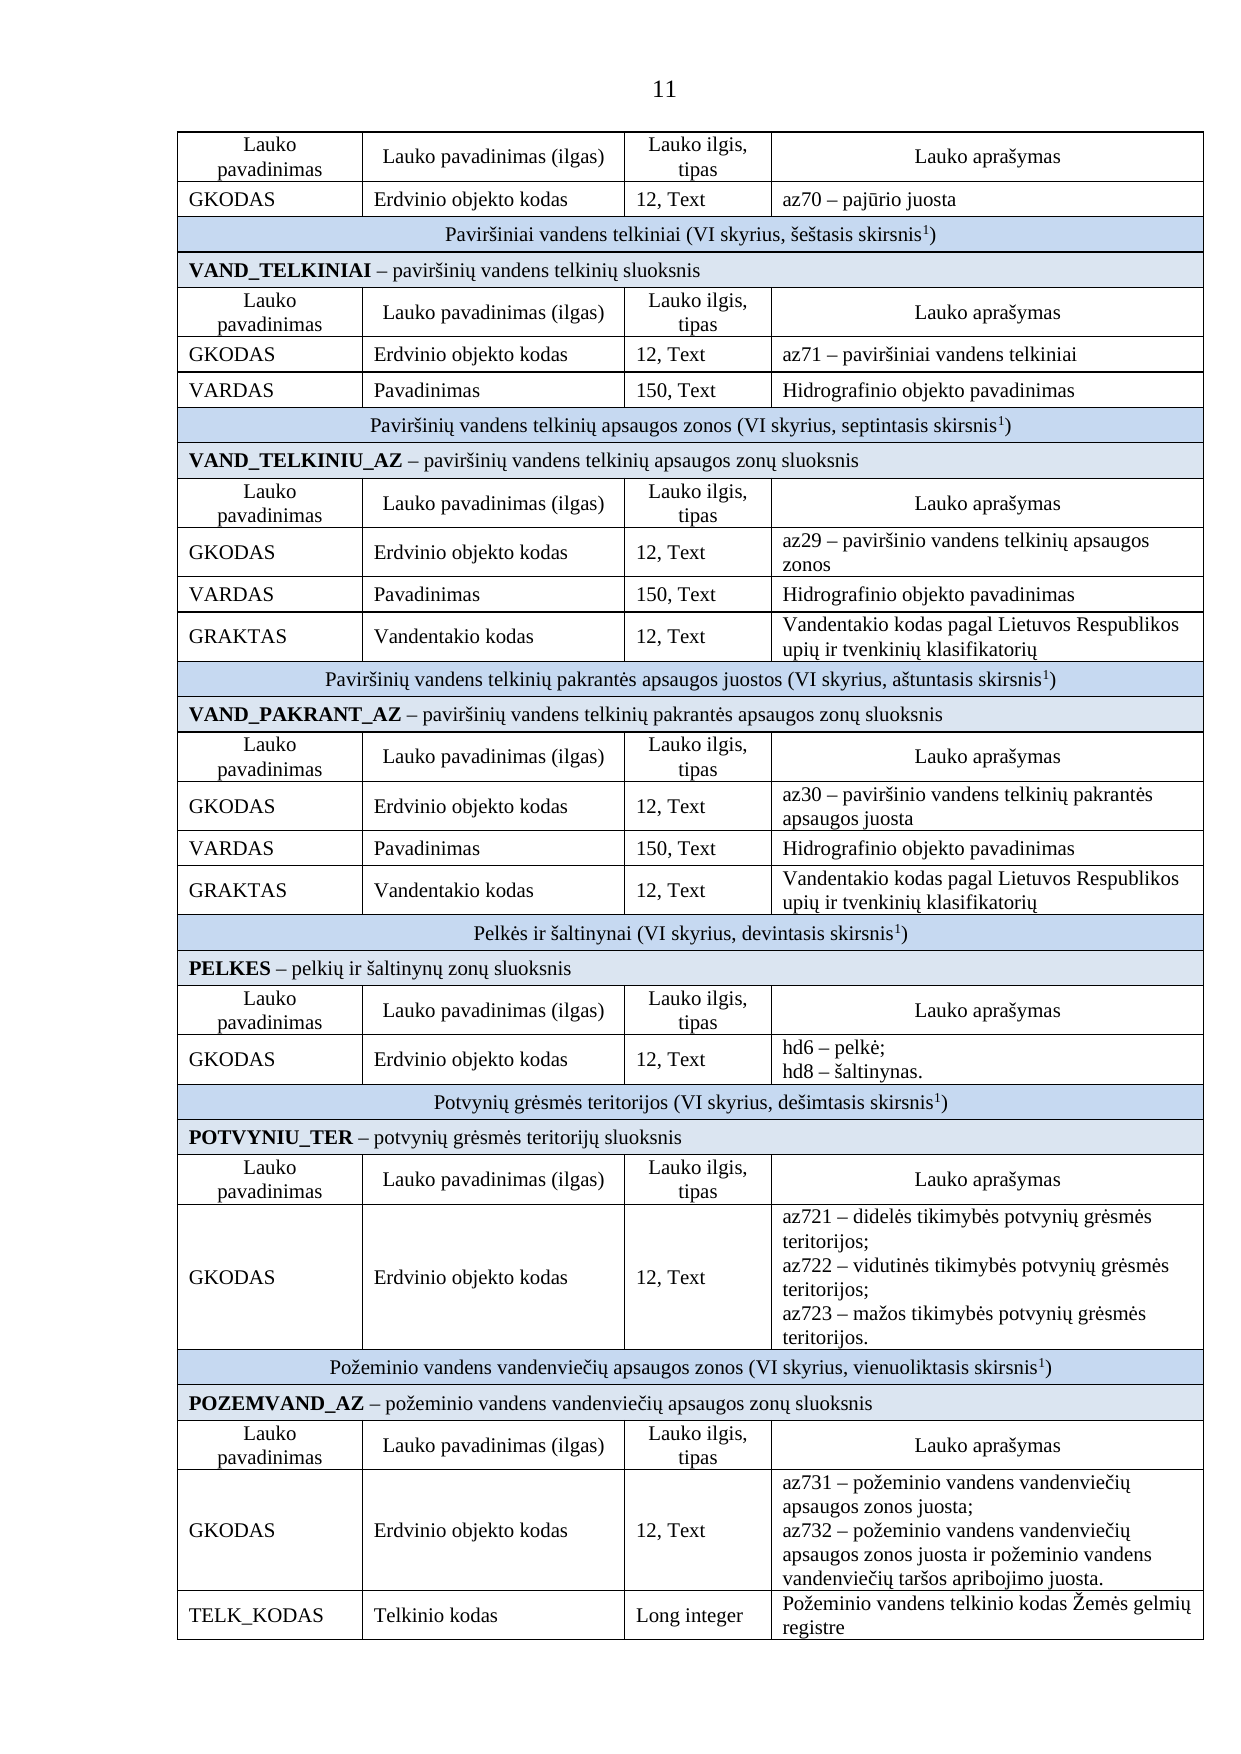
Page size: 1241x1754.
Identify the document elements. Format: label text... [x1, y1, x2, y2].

table_cell Lauko pavadinimas [178, 1421, 362, 1469]
table_cell Hidrografinio objekto pavadinimas [772, 577, 1203, 611]
table_cell Pelkės ir šaltinynai (VI skyrius, devintasis skirsnis1) [178, 915, 1203, 950]
table_cell Paviršinių vandens telkinių pakrantės apsaugos juostos (VI skyrius, aštuntasis skirsnis1) [178, 662, 1203, 696]
table_cell Vandentakio kodas [363, 613, 624, 661]
table_cell Lauko ilgis, tipas [625, 1421, 771, 1469]
table_cell Lauko pavadinimas (ilgas) [363, 733, 624, 781]
table_cell Lauko pavadinimas (ilgas) [363, 986, 624, 1034]
table_cell GKODAS [178, 782, 362, 830]
table_cell Erdvinio objekto kodas [363, 1035, 624, 1083]
table_cell Lauko aprašymas [772, 1155, 1203, 1203]
table_cell Lauko aprašymas [772, 986, 1203, 1034]
table_cell VAND_TELKINIU_AZ – paviršinių vandens telkinių apsaugos zonų sluoksnis [178, 443, 1203, 478]
table_cell Lauko pavadinimas [178, 1155, 362, 1203]
table_cell 12, Text [625, 1205, 771, 1349]
table_cell Erdvinio objekto kodas [363, 182, 624, 216]
table_cell GKODAS [178, 1470, 362, 1590]
table_cell 150, Text [625, 577, 771, 611]
table_cell 12, Text [625, 866, 771, 914]
table_cell Lauko aprašymas [772, 479, 1203, 527]
table_cell Pavadinimas [363, 831, 624, 865]
table_cell 12, Text [625, 782, 771, 830]
table_cell Lauko pavadinimas (ilgas) [363, 1155, 624, 1203]
table_cell GKODAS [178, 1035, 362, 1083]
table_cell az70 – pajūrio juosta [772, 182, 1203, 216]
table_cell Lauko ilgis, tipas [625, 133, 771, 181]
table_cell VARDAS [178, 831, 362, 865]
table_cell Hidrografinio objekto pavadinimas [772, 373, 1203, 407]
table_cell GKODAS [178, 337, 362, 371]
table_cell GKODAS [178, 528, 362, 576]
table_cell Lauko pavadinimas (ilgas) [363, 479, 624, 527]
table_cell Lauko pavadinimas [178, 479, 362, 527]
table_cell Lauko pavadinimas [178, 986, 362, 1034]
table_cell 12, Text [625, 613, 771, 661]
table_cell Požeminio vandens telkinio kodas Žemės gelmių registre [772, 1591, 1203, 1639]
table_cell az731 – požeminio vandens vandenviečių apsaugos zonos juosta; az732 – požeminio vandens vandenviečių apsaugos zonos juosta ir požeminio vandens vandenviečių taršos apribojimo juosta. [772, 1470, 1203, 1590]
table_cell az29 – paviršinio vandens telkinių apsaugos zonos [772, 528, 1203, 576]
table_cell Lauko pavadinimas [178, 733, 362, 781]
table_cell Lauko pavadinimas (ilgas) [363, 1421, 624, 1469]
table_cell Lauko ilgis, tipas [625, 479, 771, 527]
table_cell VARDAS [178, 577, 362, 611]
table_cell Paviršiniai vandens telkiniai (VI skyrius, šeštasis skirsnis1) [178, 217, 1203, 251]
table_cell Lauko pavadinimas [178, 288, 362, 336]
table_cell Pavadinimas [363, 577, 624, 611]
table_cell Lauko pavadinimas [178, 133, 362, 181]
table_cell Hidrografinio objekto pavadinimas [772, 831, 1203, 865]
table_cell 150, Text [625, 831, 771, 865]
table_cell Lauko pavadinimas (ilgas) [363, 288, 624, 336]
table_cell Lauko aprašymas [772, 288, 1203, 336]
table_cell 12, Text [625, 182, 771, 216]
table_cell 12, Text [625, 528, 771, 576]
table_cell Lauko ilgis, tipas [625, 1155, 771, 1203]
table_cell Požeminio vandens vandenviečių apsaugos zonos (VI skyrius, vienuoliktasis skirsnis1) [178, 1350, 1203, 1384]
table_cell Lauko ilgis, tipas [625, 288, 771, 336]
table_cell GKODAS [178, 1205, 362, 1349]
table_cell Long integer [625, 1591, 771, 1639]
table_cell Lauko aprašymas [772, 133, 1203, 181]
table_cell Erdvinio objekto kodas [363, 1205, 624, 1349]
table_cell az721 – didelės tikimybės potvynių grėsmės teritorijos; az722 – vidutinės tikimybės potvynių grėsmės teritorijos; az723 – mažos tikimybės potvynių grėsmės teritorijos. [772, 1205, 1203, 1349]
table_cell 150, Text [625, 373, 771, 407]
table_cell PELKES – pelkių ir šaltinynų zonų sluoksnis [178, 951, 1203, 985]
table_cell Lauko pavadinimas (ilgas) [363, 133, 624, 181]
table_cell GRAKTAS [178, 866, 362, 914]
table_cell VAND_PAKRANT_AZ – paviršinių vandens telkinių pakrantės apsaugos zonų sluoksnis [178, 697, 1203, 731]
table_cell GRAKTAS [178, 613, 362, 661]
table_cell Lauko aprašymas [772, 1421, 1203, 1469]
table_cell Vandentakio kodas pagal Lietuvos Respublikos upių ir tvenkinių klasifikatorių [772, 866, 1203, 914]
table_cell POTVYNIU_TER – potvynių grėsmės teritorijų sluoksnis [178, 1120, 1203, 1154]
table_cell az30 – paviršinio vandens telkinių pakrantės apsaugos juosta [772, 782, 1203, 830]
table_cell VARDAS [178, 373, 362, 407]
table_cell Erdvinio objekto kodas [363, 782, 624, 830]
table_cell Vandentakio kodas pagal Lietuvos Respublikos upių ir tvenkinių klasifikatorių [772, 613, 1203, 661]
table_cell 12, Text [625, 1035, 771, 1083]
table_cell Paviršinių vandens telkinių apsaugos zonos (VI skyrius, septintasis skirsnis1) [178, 408, 1203, 442]
table_cell 12, Text [625, 337, 771, 371]
table_cell POZEMVAND_AZ – požeminio vandens vandenviečių apsaugos zonų sluoksnis [178, 1385, 1203, 1420]
table_cell hd6 – pelkė; hd8 – šaltinynas. [772, 1035, 1203, 1083]
table_cell Lauko ilgis, tipas [625, 986, 771, 1034]
table_cell Potvynių grėsmės teritorijos (VI skyrius, dešimtasis skirsnis1) [178, 1085, 1203, 1119]
table_cell Vandentakio kodas [363, 866, 624, 914]
table_cell Lauko aprašymas [772, 733, 1203, 781]
table_cell Erdvinio objekto kodas [363, 1470, 624, 1590]
table_cell Erdvinio objekto kodas [363, 337, 624, 371]
table_cell az71 – paviršiniai vandens telkiniai [772, 337, 1203, 371]
table_cell Telkinio kodas [363, 1591, 624, 1639]
table_cell TELK_KODAS [178, 1591, 362, 1639]
table_cell Lauko ilgis, tipas [625, 733, 771, 781]
table_cell 12, Text [625, 1470, 771, 1590]
table_cell Erdvinio objekto kodas [363, 528, 624, 576]
table_cell GKODAS [178, 182, 362, 216]
table_cell Pavadinimas [363, 373, 624, 407]
table_cell VAND_TELKINIAI – paviršinių vandens telkinių sluoksnis [178, 253, 1203, 287]
